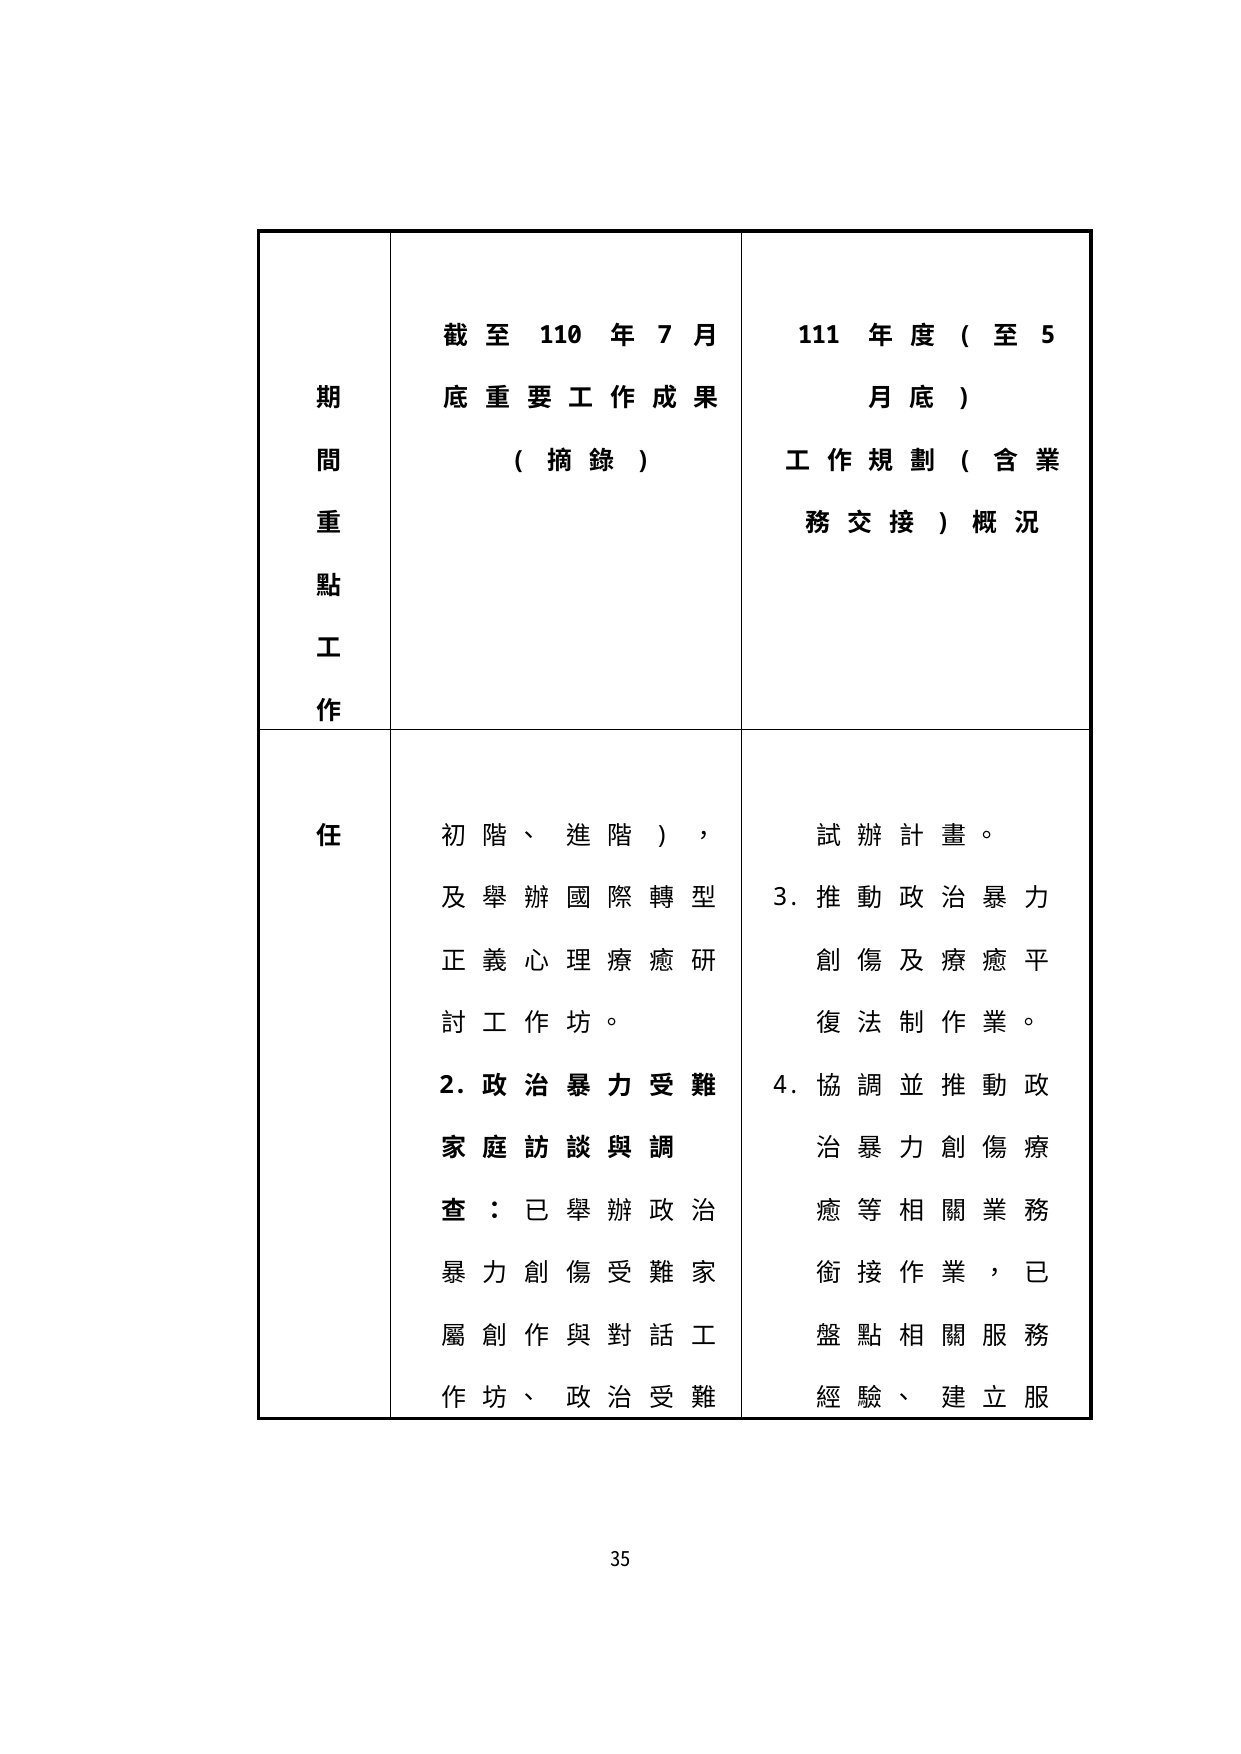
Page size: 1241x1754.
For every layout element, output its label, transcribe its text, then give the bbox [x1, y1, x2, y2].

table_header 截至110年7月底重要工作成果(摘錄) [391, 233, 741, 729]
table_header 111年度(至5月底) 工作規劃(含業務交接)概況 [742, 233, 1089, 729]
table_cell 任 [260, 730, 390, 1417]
table_cell 試辦計畫。 3.推動政治暴力創傷及療癒平復法制作業。 4.協調並推動政治暴力創傷療癒等相關業務銜接作業，已盤點相關服務經驗、建立服 [742, 730, 1089, 1417]
table_header 期間 重點 工作 [260, 233, 390, 729]
table_cell 初階、進階)，及舉辦國際轉型正義心理療癒研討工作坊。 2.政治暴力受難家庭訪談與調查：已舉辦政治暴力創傷受難家屬創作與對話工作坊、政治受難 [391, 730, 741, 1417]
